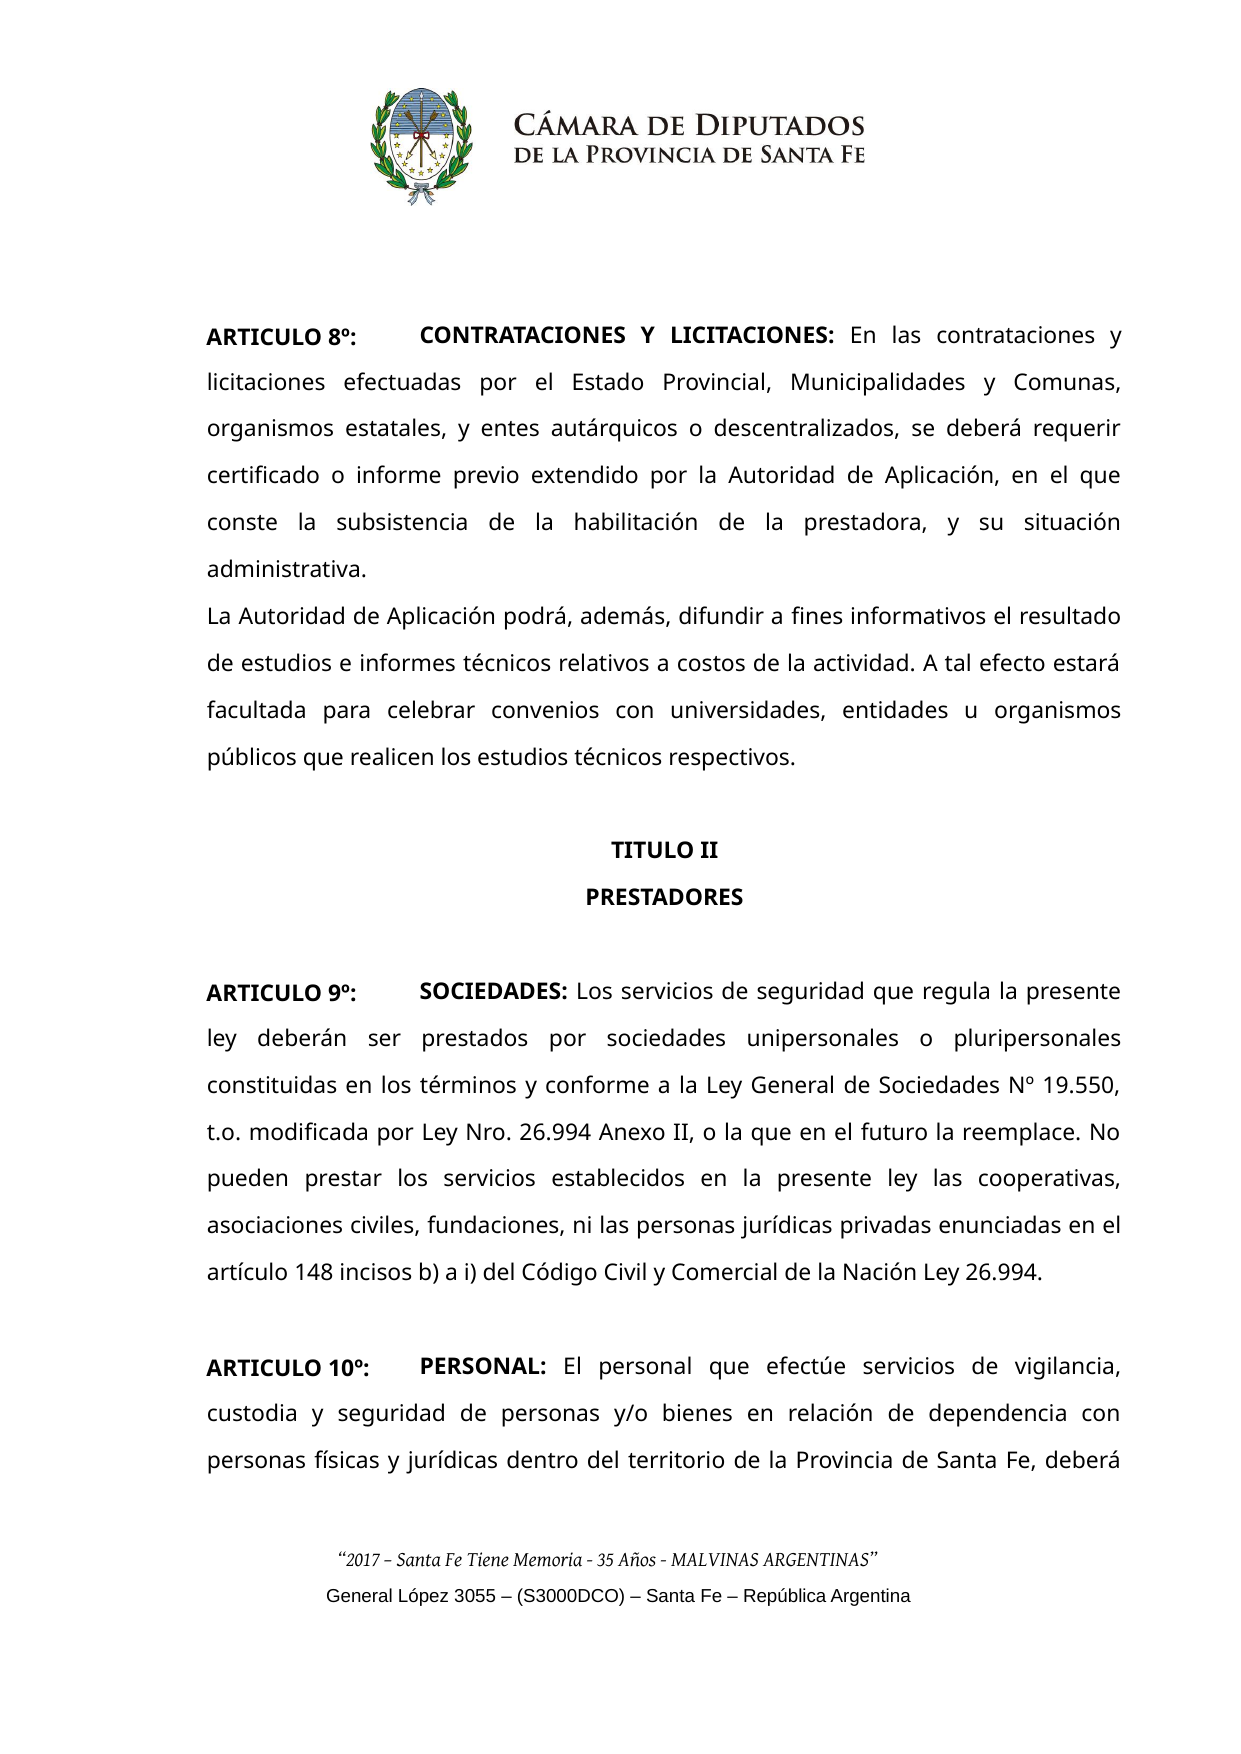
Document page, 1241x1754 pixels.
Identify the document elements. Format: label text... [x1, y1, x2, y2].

text ARTICULO 10º: [206, 1352, 405, 1383]
text PERSONAL: El personal que efectúe servicios de vigilancia, custodia y seguridad de personas y/o bienes en relación de dependencia con personas físicas y jurídicas dentro del territorio de la Provincia de Santa Fe, deberá [207, 1350, 1122, 1475]
text ARTICULO 9º: [206, 977, 405, 1008]
text SOCIEDADES: Los servicios de seguridad que regula la presente ley deberán ser prestados por sociedades unipersonales o pluripersonales constituidas en los términos y conforme a la Ley General de Sociedades Nº 19.550, t.o. modiﬁcada por Ley Nro. 26.994 Anexo II, o la que en el futuro la reemplace. No pueden prestar los servicios establecidos en la presente ley las cooperativas, asociaciones civiles, fundaciones, ni las personas jurídicas privadas enunciadas en el artículo 148 incisos b) a i) del Código Civil y Comercial de la Nación Ley 26.994. [207, 975, 1122, 1287]
text CONTRATACIONES Y LICITACIONES: En las contrataciones y licitaciones efectuadas por el Estado Provincial, Municipalidades y Comunas, organismos estatales, y entes autárquicos o descentralizados, se deberá requerir certiﬁcado o informe previo extendido por la Autoridad de Aplicación, en el que conste la subsistencia de la habilitación de la prestadora, y su situación administrativa. [207, 318, 1122, 584]
picture [370, 88, 865, 210]
text TITULO II [207, 834, 1122, 865]
text PRESTADORES [207, 881, 1122, 912]
text La Autoridad de Aplicación podrá, además, difundir a ﬁnes informativos el resultado de estudios e informes técnicos relativos a costos de la actividad. A tal efecto estará facultada para celebrar convenios con universidades, entidades u organismos públicos que realicen los estudios técnicos respectivos. [207, 600, 1122, 772]
text ARTICULO 8º: [206, 321, 405, 352]
